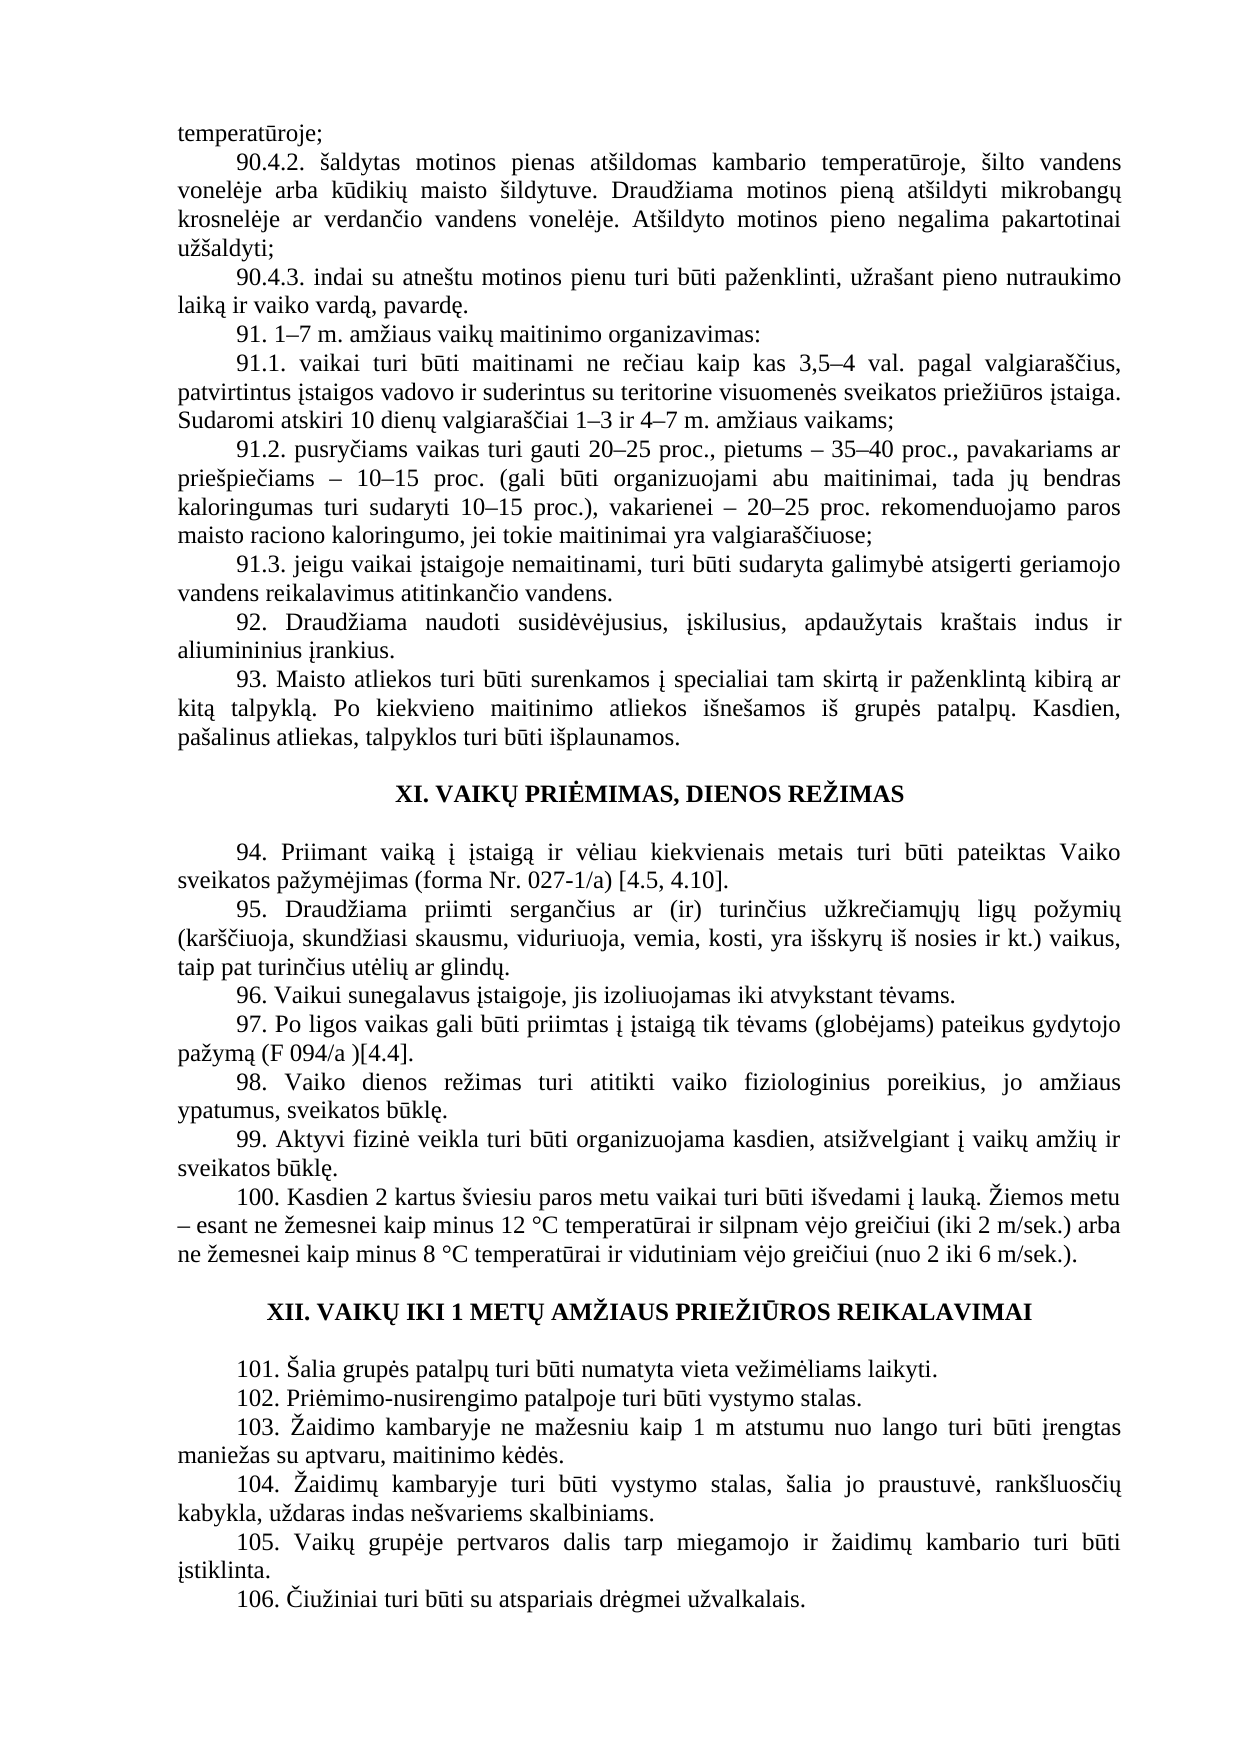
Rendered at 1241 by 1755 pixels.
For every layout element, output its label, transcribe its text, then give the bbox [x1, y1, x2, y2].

text 104. Žaidimų kambaryje turi būti vystymo stalas, šalia jo praustuvė, rankšluosčių kabykla, uždaras indas nešvariems skalbiniams. [177, 1469, 1122, 1527]
text 106. Čiužiniai turi būti su atspariais drėgmei užvalkalais. [177, 1584, 1122, 1613]
text 91.2. pusryčiams vaikas turi gauti 20–25 proc., pietums – 35–40 proc., pavakariams ar priešpiečiams – 10–15 proc. (gali būti organizuojami abu maitinimai, tada jų bendras kaloringumas turi sudaryti 10–15 proc.), vakarienei – 20–25 proc. rekomenduojamo paros maisto raciono kaloringumo, jei tokie maitinimai yra valgiaraščiuose; [177, 434, 1122, 549]
text 105. Vaikų grupėje pertvaros dalis tarp miegamojo ir žaidimų kambario turi būti įstiklinta. [177, 1527, 1122, 1584]
text 92. Draudžiama naudoti susidėvėjusius, įskilusius, apdaužytais kraštais indus ir aliumininius įrankius. [177, 607, 1122, 664]
text 95. Draudžiama priimti sergančius ar (ir) turinčius užkrečiamųjų ligų požymių (karščiuoja, skundžiasi skausmu, viduriuoja, vemia, kosti, yra išskyrų iš nosies ir kt.) vaikus, taip pat turinčius utėlių ar glindų. [177, 894, 1122, 981]
text 99. Aktyvi fizinė veikla turi būti organizuojama kasdien, atsižvelgiant į vaikų amžių ir sveikatos būklę. [177, 1124, 1122, 1182]
text 94. Priimant vaiką į įstaigą ir vėliau kiekvienais metais turi būti pateiktas Vaiko sveikatos pažymėjimas (forma Nr. 027-1/a) [4.5, 4.10]. [177, 837, 1122, 894]
text 101. Šalia grupės patalpų turi būti numatyta vieta vežimėliams laikyti. [177, 1354, 1122, 1383]
text 91. 1–7 m. amžiaus vaikų maitinimo organizavimas: [177, 319, 1122, 348]
text XI. VAIKŲ PRIĖMIMAS, DIENOS REŽIMAS [177, 779, 1122, 808]
text temperatūroje; [177, 118, 1122, 147]
text 91.3. jeigu vaikai įstaigoje nemaitinami, turi būti sudaryta galimybė atsigerti geriamojo vandens reikalavimus atitinkančio vandens. [177, 549, 1122, 607]
text XII. VAIKŲ IKI 1 METŲ AMŽIAUS PRIEŽIŪROS REIKALAVIMAI [177, 1297, 1122, 1326]
text 100. Kasdien 2 kartus šviesiu paros metu vaikai turi būti išvedami į lauką. Žiemos metu – esant ne žemesnei kaip minus 12 °C temperatūrai ir silpnam vėjo greičiui (iki 2 m/sek.) arba ne žemesnei kaip minus 8 °C temperatūrai ir vidutiniam vėjo greičiui (nuo 2 iki 6 m/sek.). [177, 1182, 1122, 1268]
text 97. Po ligos vaikas gali būti priimtas į įstaigą tik tėvams (globėjams) pateikus gydytojo pažymą (F 094/a )[4.4]. [177, 1009, 1122, 1067]
text 90.4.3. indai su atneštu motinos pienu turi būti paženklinti, užrašant pieno nutraukimo laiką ir vaiko vardą, pavardę. [177, 262, 1122, 319]
text 102. Priėmimo-nusirengimo patalpoje turi būti vystymo stalas. [177, 1383, 1122, 1412]
text 93. Maisto atliekos turi būti surenkamos į specialiai tam skirtą ir paženklintą kibirą ar kitą talpyklą. Po kiekvieno maitinimo atliekos išnešamos iš grupės patalpų. Kasdien, pašalinus atliekas, talpyklos turi būti išplaunamos. [177, 664, 1122, 751]
text 96. Vaikui sunegalavus įstaigoje, jis izoliuojamas iki atvykstant tėvams. [177, 981, 1122, 1009]
text 91.1. vaikai turi būti maitinami ne rečiau kaip kas 3,5–4 val. pagal valgiaraščius, patvirtintus įstaigos vadovo ir suderintus su teritorine visuomenės sveikatos priežiūros įstaiga. Sudaromi atskiri 10 dienų valgiaraščiai 1–3 ir 4–7 m. amžiaus vaikams; [177, 348, 1122, 434]
text 98. Vaiko dienos režimas turi atitikti vaiko fiziologinius poreikius, jo amžiaus ypatumus, sveikatos būklę. [177, 1067, 1122, 1124]
text 103. Žaidimo kambaryje ne mažesniu kaip 1 m atstumu nuo lango turi būti įrengtas maniežas su aptvaru, maitinimo kėdės. [177, 1412, 1122, 1469]
text 90.4.2. šaldytas motinos pienas atšildomas kambario temperatūroje, šilto vandens vonelėje arba kūdikių maisto šildytuve. Draudžiama motinos pieną atšildyti mikrobangų krosnelėje ar verdančio vandens vonelėje. Atšildyto motinos pieno negalima pakartotinai užšaldyti; [177, 147, 1122, 262]
